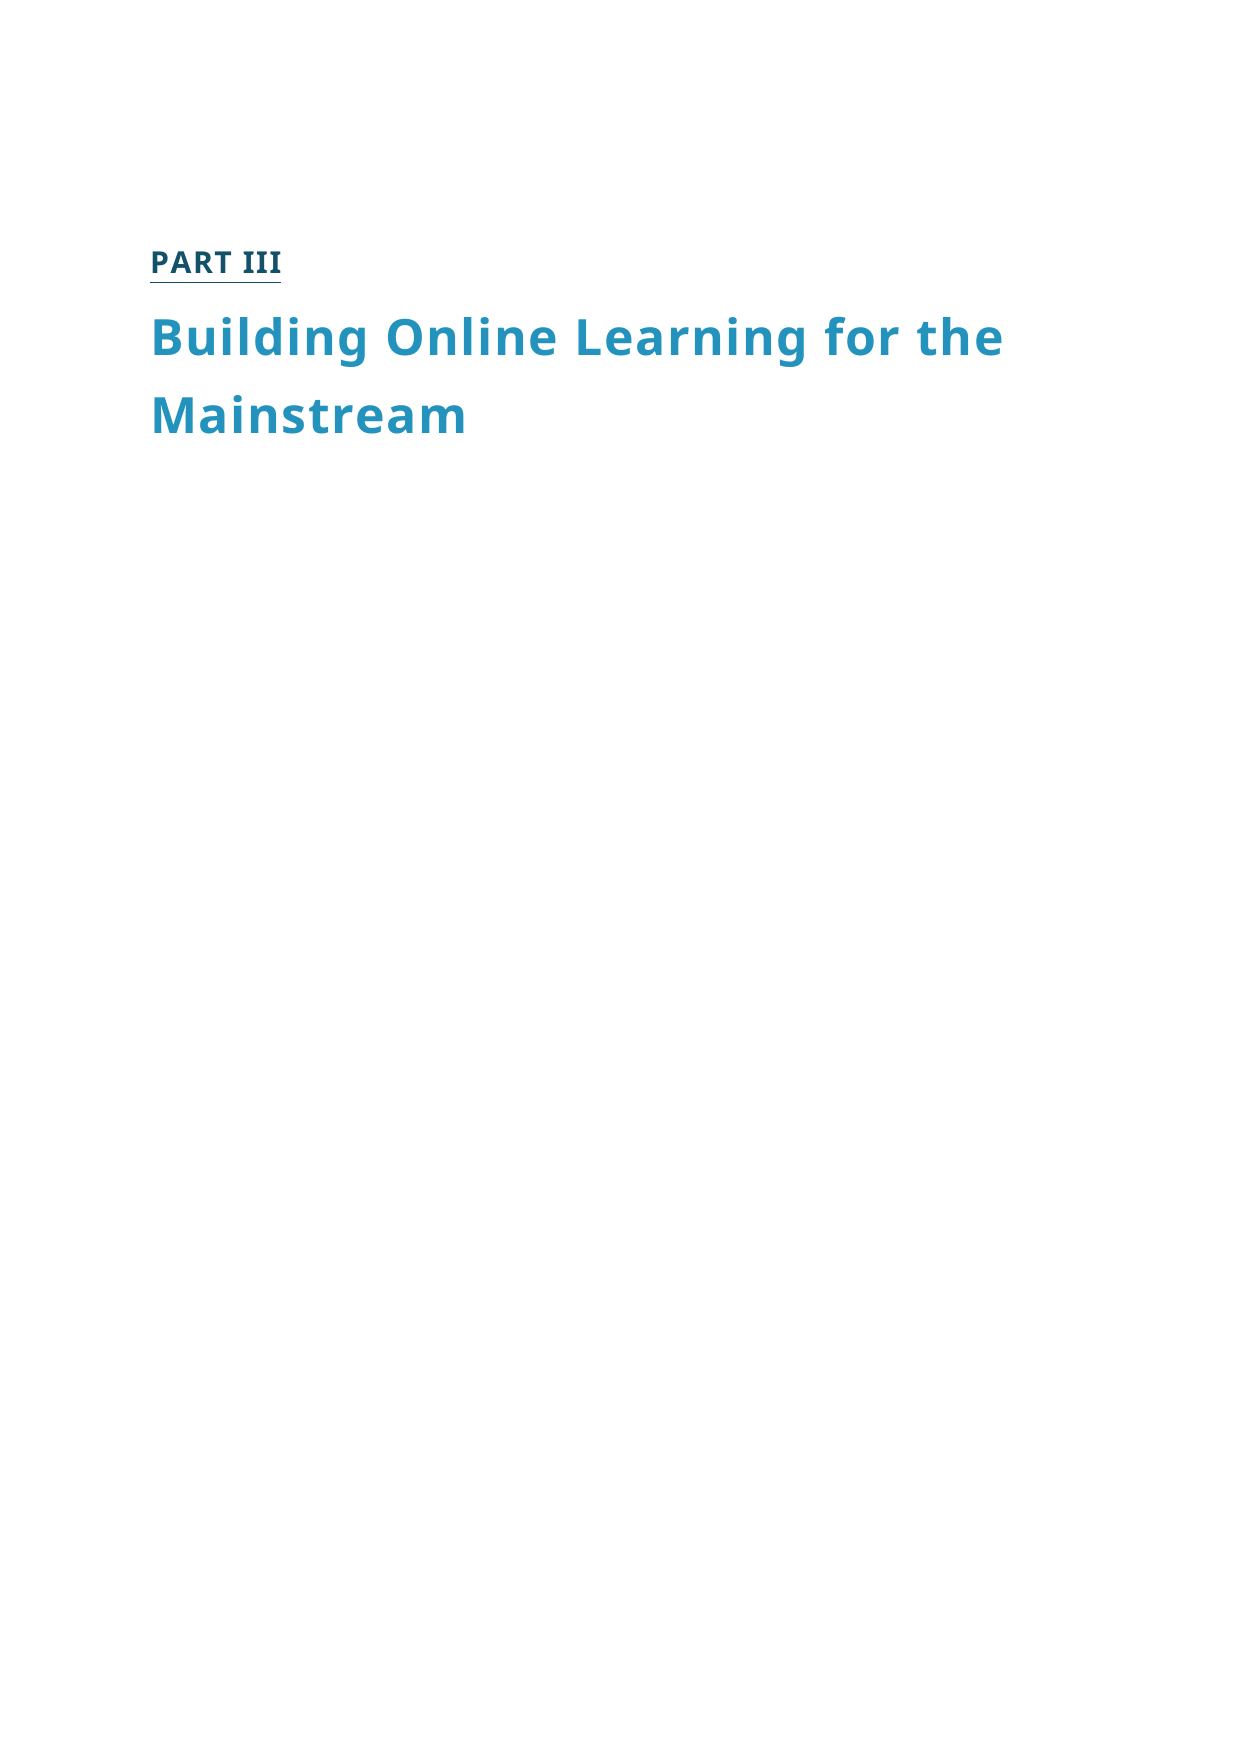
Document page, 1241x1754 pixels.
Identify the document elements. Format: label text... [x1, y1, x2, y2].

subtitle Building Online Learning for the Mainstream [150, 302, 1090, 448]
subtitle PART III [150, 241, 1090, 283]
